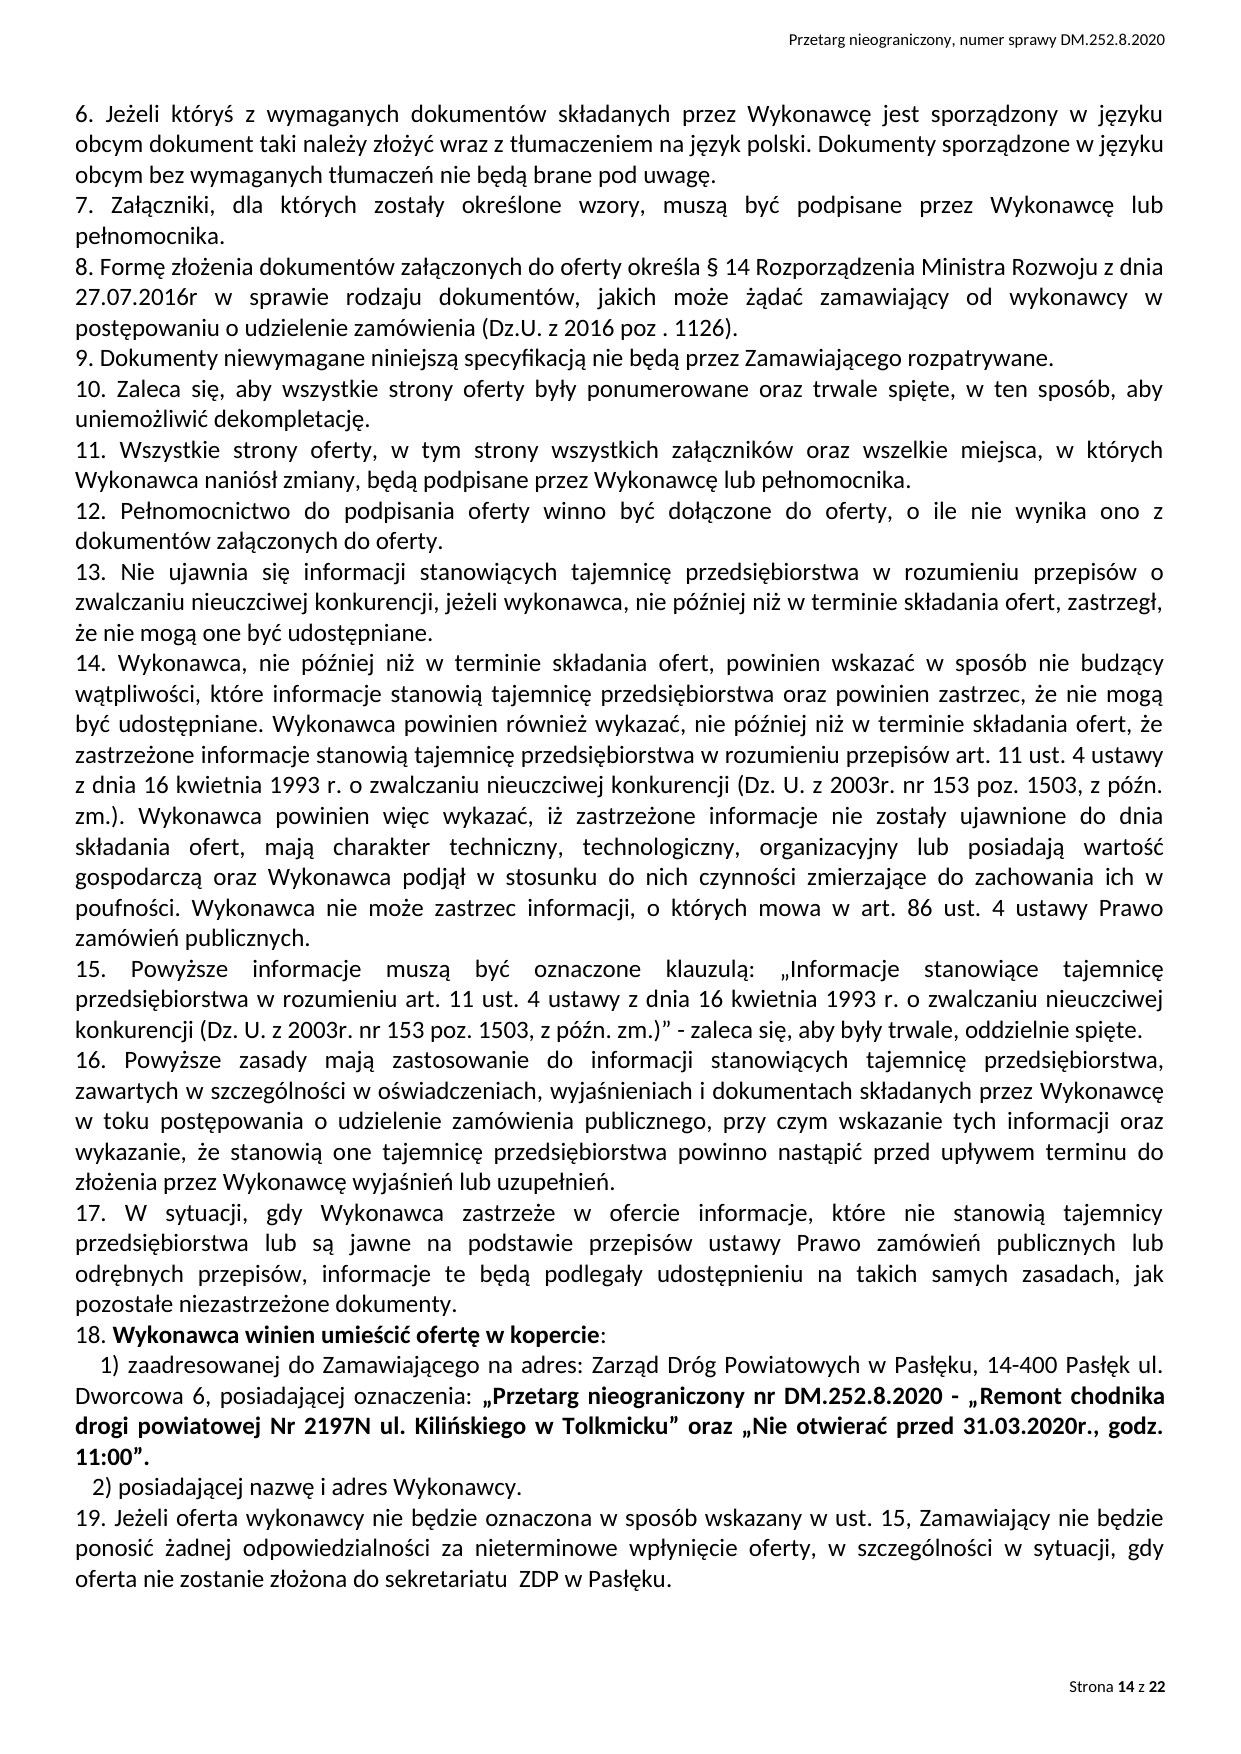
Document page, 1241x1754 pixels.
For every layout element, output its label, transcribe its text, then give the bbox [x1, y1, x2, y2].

text 19. Jeżeli oferta wykonawcy nie będzie oznaczona w sposób wskazany w ust. 15, Zamawiający nie będzie ponosić żadnej odpowiedzialności za nieterminowe wpłynięcie oferty, w szczególności w sytuacji, gdy oferta nie zostanie złożona do sekretariatu ZDP w Pasłęku. [75, 1502, 1165, 1594]
text 8. Formę złożenia dokumentów załączonych do oferty określa § 14 Rozporządzenia Ministra Rozwoju z dnia 27.07.2016r w sprawie rodzaju dokumentów, jakich może żądać zamawiający od wykonawcy w postępowaniu o udzielenie zamówienia (Dz.U. z 2016 poz . 1126). [75, 251, 1165, 342]
text 17. W sytuacji, gdy Wykonawca zastrzeże w ofercie informacje, które nie stanowią tajemnicy przedsiębiorstwa lub są jawne na podstawie przepisów ustawy Prawo zamówień publicznych lub odrębnych przepisów, informacje te będą podlegały udostępnieniu na takich samych zasadach, jak pozostałe niezastrzeżone dokumenty. [75, 1197, 1165, 1319]
text 1) zaadresowanej do Zamawiającego na adres: Zarząd Dróg Powiatowych w Pasłęku, 14-400 Pasłęk ul. Dworcowa 6, posiadającej oznaczenia: „Przetarg nieograniczony nr DM.252.8.2020 - „Remont chodnika drogi powiatowej Nr 2197N ul. Kilińskiego w Tolkmicku” oraz „Nie otwierać przed 31.03.2020r., godz. 11:00”. [75, 1349, 1165, 1472]
text 9. Dokumenty niewymagane niniejszą specyfikacją nie będą przez Zamawiającego rozpatrywane. [75, 342, 1165, 373]
text 10. Zaleca się, aby wszystkie strony oferty były ponumerowane oraz trwale spięte, w ten sposób, aby uniemożliwić dekompletację. [75, 373, 1165, 434]
text 11. Wszystkie strony oferty, w tym strony wszystkich załączników oraz wszelkie miejsca, w których Wykonawca naniósł zmiany, będą podpisane przez Wykonawcę lub pełnomocnika. [75, 434, 1165, 495]
text 7. Załączniki, dla których zostały określone wzory, muszą być podpisane przez Wykonawcę lub pełnomocnika. [75, 190, 1165, 251]
text 12. Pełnomocnictwo do podpisania oferty winno być dołączone do oferty, o ile nie wynika ono z dokumentów załączonych do oferty. [75, 495, 1165, 556]
text 16. Powyższe zasady mają zastosowanie do informacji stanowiących tajemnicę przedsiębiorstwa, zawartych w szczególności w oświadczeniach, wyjaśnieniach i dokumentach składanych przez Wykonawcę w toku postępowania o udzielenie zamówienia publicznego, przy czym wskazanie tych informacji oraz wykazanie, że stanowią one tajemnicę przedsiębiorstwa powinno nastąpić przed upływem terminu do złożenia przez Wykonawcę wyjaśnień lub uzupełnień. [75, 1044, 1165, 1197]
text 13. Nie ujawnia się informacji stanowiących tajemnicę przedsiębiorstwa w rozumieniu przepisów o zwalczaniu nieuczciwej konkurencji, jeżeli wykonawca, nie później niż w terminie składania ofert, zastrzegł, że nie mogą one być udostępniane. [75, 556, 1165, 647]
text 18. Wykonawca winien umieścić ofertę w kopercie: [75, 1319, 1165, 1349]
text 6. Jeżeli któryś z wymaganych dokumentów składanych przez Wykonawcę jest sporządzony w języku obcym dokument taki należy złożyć wraz z tłumaczeniem na język polski. Dokumenty sporządzone w języku obcym bez wymaganych tłumaczeń nie będą brane pod uwagę. [75, 98, 1165, 190]
text 15. Powyższe informacje muszą być oznaczone klauzulą: „Informacje stanowiące tajemnicę przedsiębiorstwa w rozumieniu art. 11 ust. 4 ustawy z dnia 16 kwietnia 1993 r. o zwalczaniu nieuczciwej konkurencji (Dz. U. z 2003r. nr 153 poz. 1503, z późn. zm.)” - zaleca się, aby były trwale, oddzielnie spięte. [75, 953, 1165, 1044]
text 14. Wykonawca, nie później niż w terminie składania ofert, powinien wskazać w sposób nie budzący wątpliwości, które informacje stanowią tajemnicę przedsiębiorstwa oraz powinien zastrzec, że nie mogą być udostępniane. Wykonawca powinien również wykazać, nie później niż w terminie składania ofert, że zastrzeżone informacje stanowią tajemnicę przedsiębiorstwa w rozumieniu przepisów art. 11 ust. 4 ustawy z dnia 16 kwietnia 1993 r. o zwalczaniu nieuczciwej konkurencji (Dz. U. z 2003r. nr 153 poz. 1503, z późn. zm.). Wykonawca powinien więc wykazać, iż zastrzeżone informacje nie zostały ujawnione do dnia składania ofert, mają charakter techniczny, technologiczny, organizacyjny lub posiadają wartość gospodarczą oraz Wykonawca podjął w stosunku do nich czynności zmierzające do zachowania ich w poufności. Wykonawca nie może zastrzec informacji, o których mowa w art. 86 ust. 4 ustawy Prawo zamówień publicznych. [75, 647, 1165, 953]
text 2) posiadającej nazwę i adres Wykonawcy. [75, 1472, 1165, 1502]
